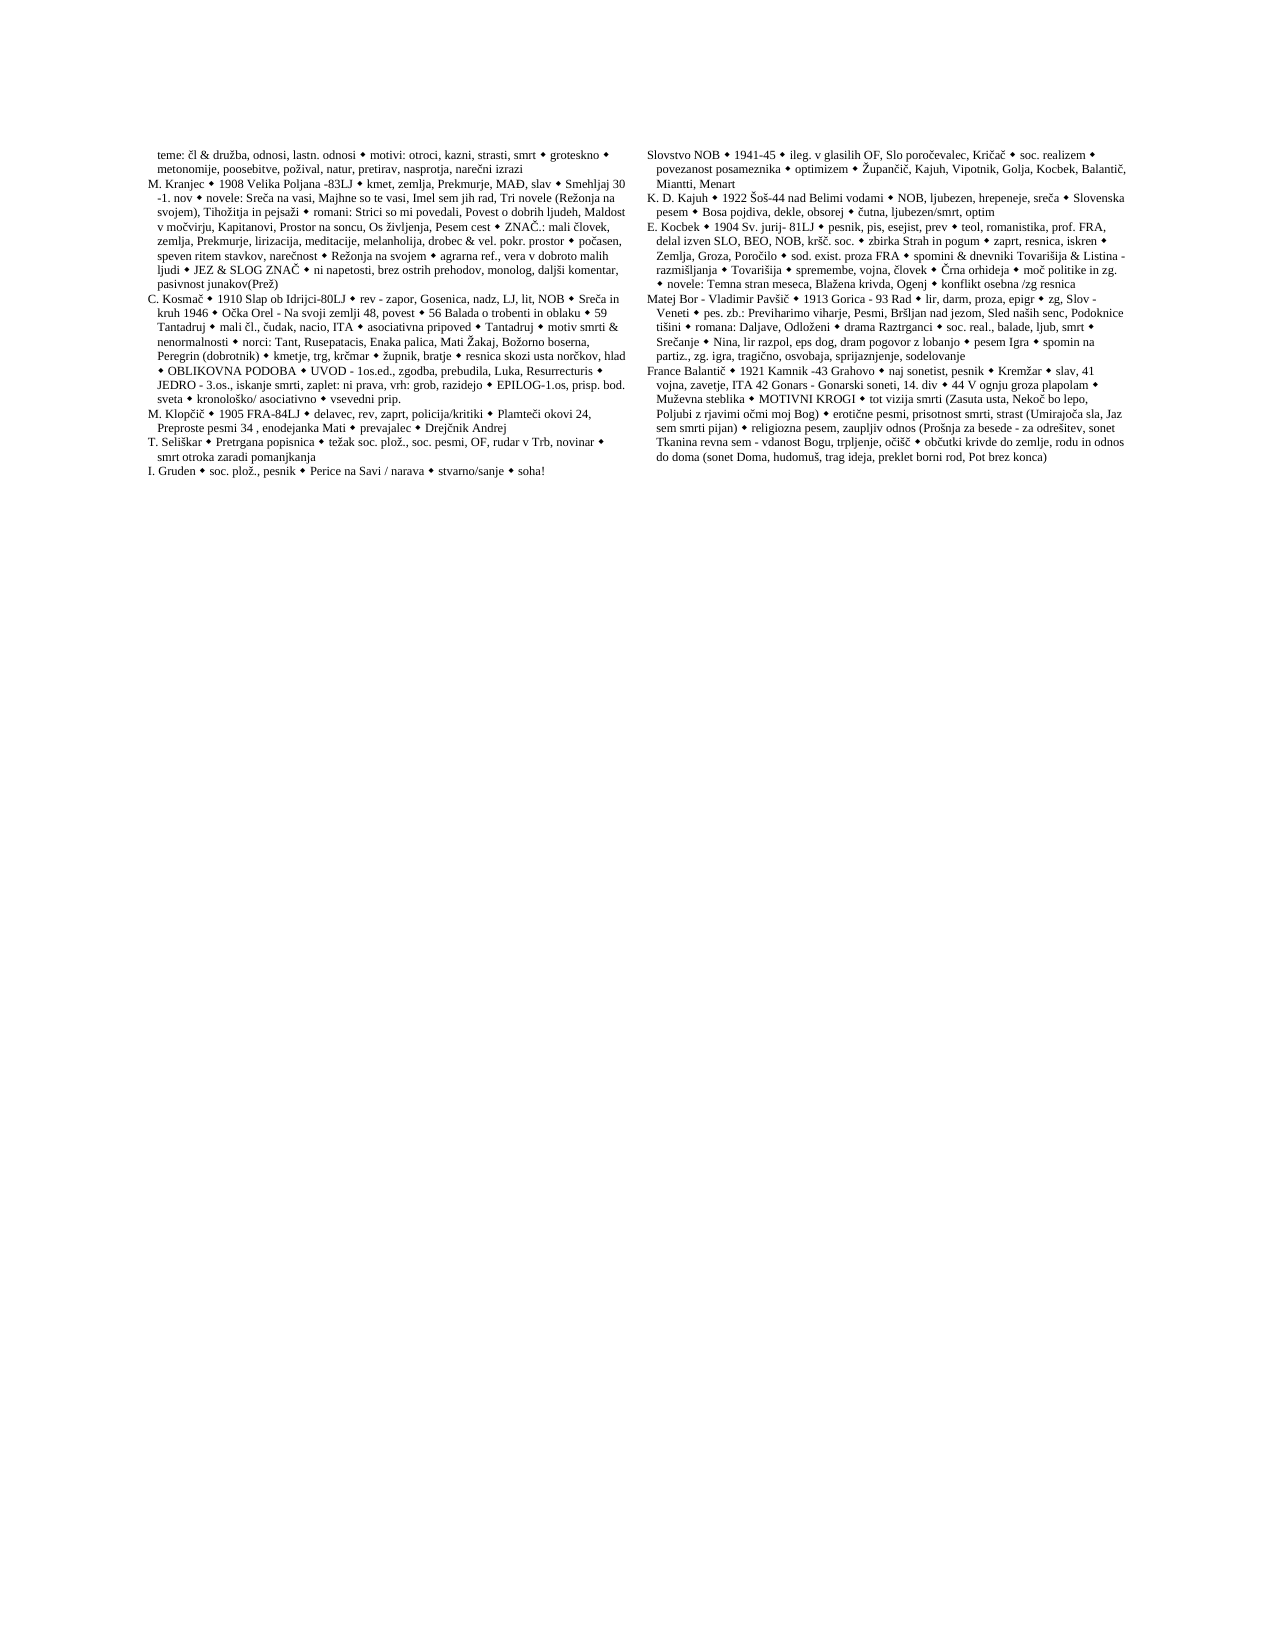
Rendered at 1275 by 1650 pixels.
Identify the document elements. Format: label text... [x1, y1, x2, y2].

text I. Gruden  soc. plož., pesnik  Perice na Savi / narava  stvarno/sanje  soha! [148, 464, 628, 478]
text T. Seliškar  Pretrgana popisnica  težak soc. plož., soc. pesmi, OF, rudar v Trb, novinar  smrt otroka zaradi pomanjkanja [148, 435, 628, 464]
text France Balantič  1921 Kamnik -43 Grahovo  naj sonetist, pesnik  Kremžar  slav, 41 vojna, zavetje, ITA 42 Gonars - Gonarski soneti, 14. div  44 V ognju groza plapolam  Muževna steblika  MOTIVNI KROGI  tot vizija smrti (Zasuta usta, Nekoč bo lepo, Poljubi z rjavimi očmi moj Bog)  erotične pesmi, prisotnost smrti, strast (Umirajoča sla, Jaz sem smrti pijan)  religiozna pesem, zaupljiv odnos (Prošnja za besede - za odrešitev, sonet Tkanina revna sem - vdanost Bogu, trpljenje, očišč  občutki krivde do zemlje, rodu in odnos do doma (sonet Doma, hudomuš, trag ideja, preklet borni rod, Pot brez konca) [647, 363, 1127, 464]
text M. Kranjec  1908 Velika Poljana -83LJ  kmet, zemlja, Prekmurje, MAĐ, slav  Smehljaj 30 -1. nov  novele: Sreča na vasi, Majhne so te vasi, Imel sem jih rad, Tri novele (Režonja na svojem), Tihožitja in pejsaži  romani: Strici so mi povedali, Povest o dobrih ljudeh, Maldost v močvirju, Kapitanovi, Prostor na soncu, Os življenja, Pesem cest  ZNAČ.: mali človek, zemlja, Prekmurje, lirizacija, meditacije, melanholija, drobec & vel. pokr. prostor  počasen, speven ritem stavkov, narečnost  Režonja na svojem  agrarna ref., vera v dobroto malih ljudi  JEZ & SLOG ZNAČ  ni napetosti, brez ostrih prehodov, monolog, daljši komentar, pasivnost junakov(Prež) [148, 176, 628, 291]
text C. Kosmač  1910 Slap ob Idrijci-80LJ  rev - zapor, Gosenica, nadz, LJ, lit, NOB  Sreča in kruh 1946  Očka Orel - Na svoji zemlji 48, povest  56 Balada o trobenti in oblaku  59 Tantadruj  mali čl., čudak, nacio, ITA  asociativna pripoved  Tantadruj  motiv smrti & nenormalnosti  norci: Tant, Rusepatacis, Enaka palica, Mati Žakaj, Božorno boserna, Peregrin (dobrotnik)  kmetje, trg, krčmar  župnik, bratje  resnica skozi usta norčkov, hlad  OBLIKOVNA PODOBA  UVOD - 1os.ed., zgodba, prebudila, Luka, Resurrecturis  JEDRO - 3.os., iskanje smrti, zaplet: ni prava, vrh: grob, razidejo  EPILOG-1.os, prisp. bod. sveta  kronološko/ asociativno  vsevedni prip. [148, 291, 628, 406]
text teme: čl & družba, odnosi, lastn. odnosi  motivi: otroci, kazni, strasti, smrt  groteskno  metonomije, poosebitve, požival, natur, pretirav, nasprotja, narečni izrazi [148, 148, 628, 176]
text K. D. Kajuh  1922 Šoš-44 nad Belimi vodami  NOB, ljubezen, hrepeneje, sreča  Slovenska pesem  Bosa pojdiva, dekle, obsorej  čutna, ljubezen/smrt, optim [647, 191, 1127, 219]
text Matej Bor - Vladimir Pavšič  1913 Gorica - 93 Rad  lir, darm, proza, epigr  zg, Slov - Veneti  pes. zb.: Previharimo viharje, Pesmi, Bršljan nad jezom, Sled naših senc, Podoknice tišini  romana: Daljave, Odloženi  drama Raztrganci  soc. real., balade, ljub, smrt  Srečanje  Nina, lir razpol, eps dog, dram pogovor z lobanjo  pesem Igra  spomin na partiz., zg. igra, tragično, osvobaja, sprijaznjenje, sodelovanje [647, 291, 1127, 363]
text Slovstvo NOB  1941-45  ileg. v glasilih OF, Slo poročevalec, Kričač  soc. realizem  povezanost posameznika  optimizem  Župančič, Kajuh, Vipotnik, Golja, Kocbek, Balantič, Miantti, Menart [647, 148, 1127, 191]
text E. Kocbek  1904 Sv. jurij- 81LJ  pesnik, pis, esejist, prev  teol, romanistika, prof. FRA, delal izven SLO, BEO, NOB, kršč. soc.  zbirka Strah in pogum  zaprt, resnica, iskren  Zemlja, Groza, Poročilo  sod. exist. proza FRA  spomini & dnevniki Tovarišija & Listina - razmišljanja  Tovarišija  spremembe, vojna, človek  Črna orhideja  moč politike in zg.  novele: Temna stran meseca, Blažena krivda, Ogenj  konflikt osebna /zg resnica [647, 219, 1127, 291]
text M. Klopčič  1905 FRA-84LJ  delavec, rev, zaprt, policija/kritiki  Plamteči okovi 24, Preproste pesmi 34 , enodejanka Mati  prevajalec  Drejčnik Andrej [148, 406, 628, 435]
